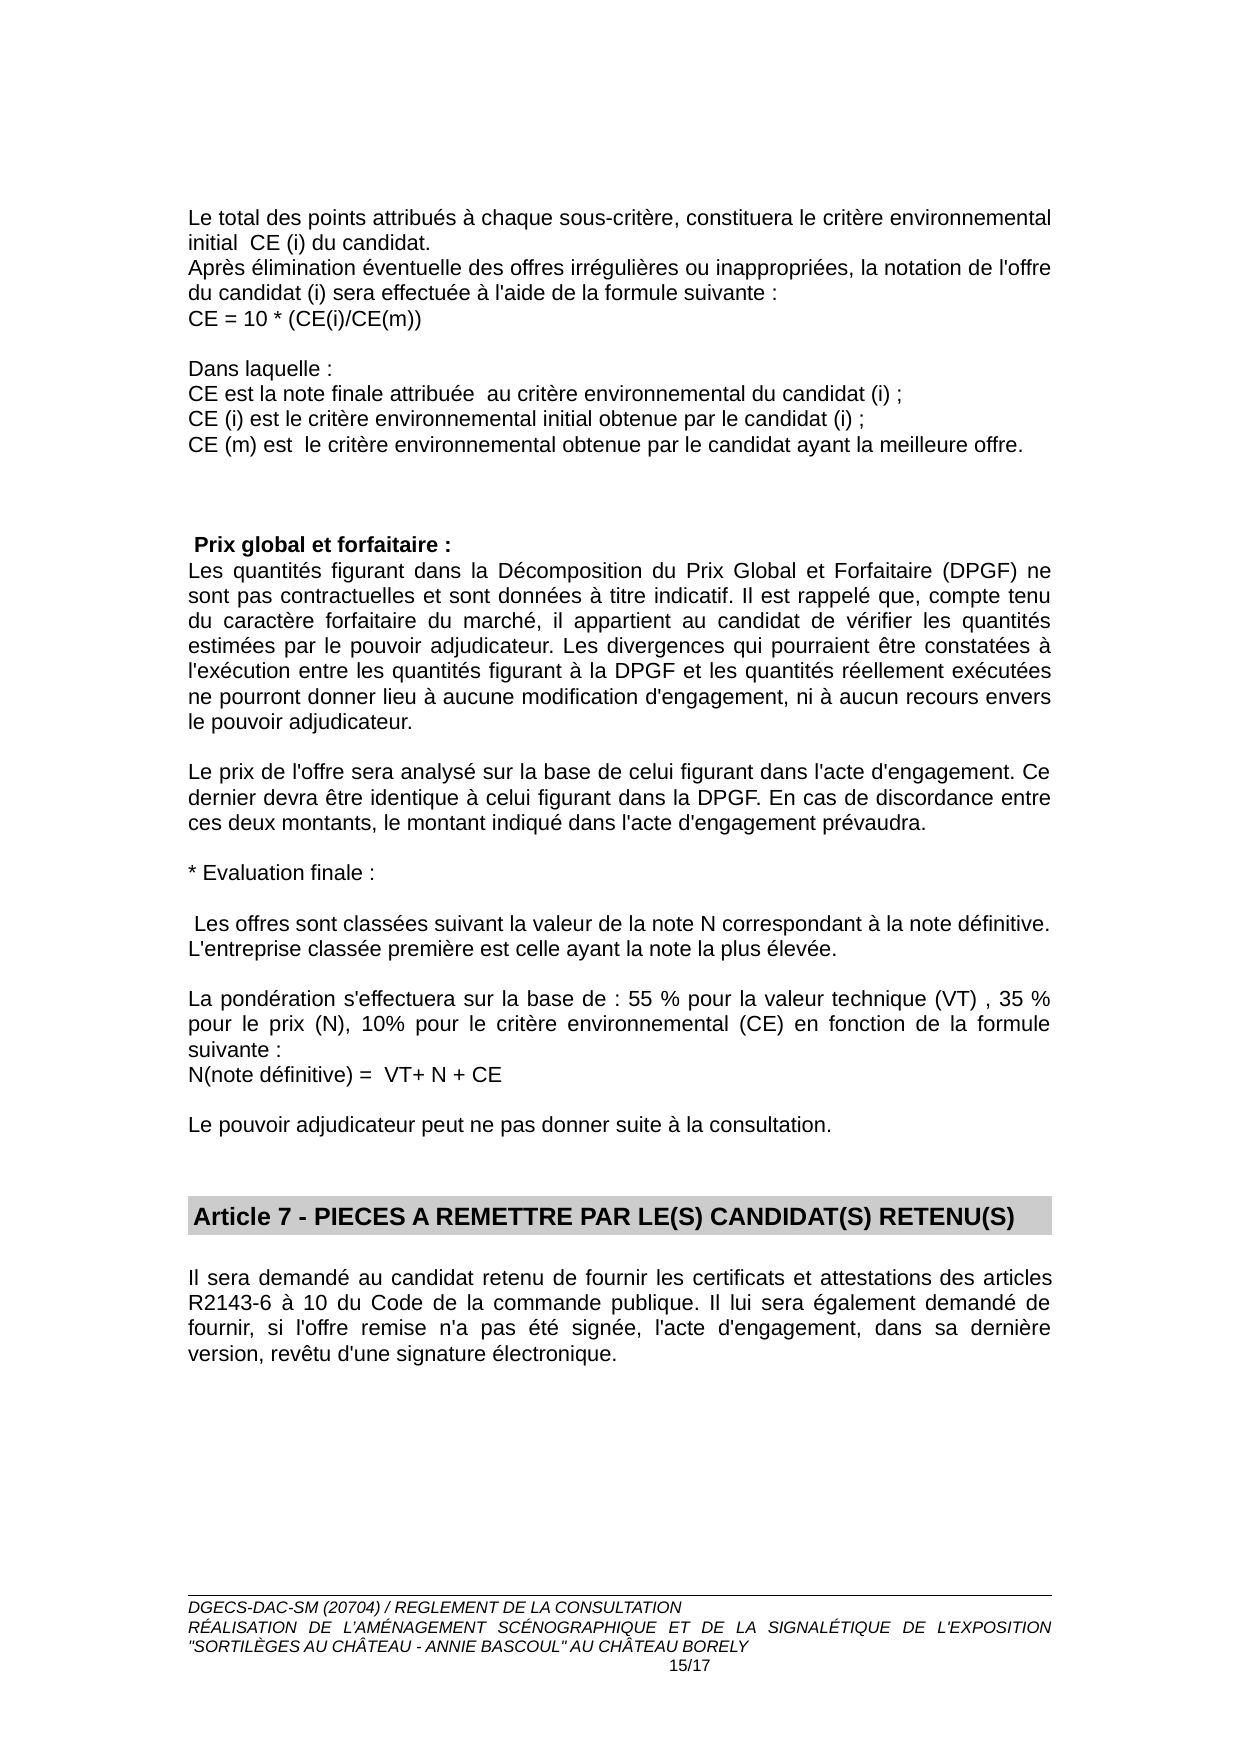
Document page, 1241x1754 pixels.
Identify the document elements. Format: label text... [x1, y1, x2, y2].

text CE est la note finale attribuée au critère environnemental du candidat (i) ; [188, 381, 1052, 406]
subtitle PIECES A REMETTRE PAR LE(S) CANDIDAT(S) RETENU(S) [190, 1199, 1050, 1233]
text Le total des points attribués à chaque sous-critère, constituera le critère environnemental initial CE (i) du candidat. [188, 204, 1052, 255]
text Après élimination éventuelle des offres irrégulières ou inappropriées, la notation de l'offre du candidat (i) sera effectuée à l'aide de la formule suivante : [188, 255, 1052, 305]
text CE (i) est le critère environnemental initial obtenue par le candidat (i) ; [188, 406, 1052, 431]
text Les quantités figurant dans la Décomposition du Prix Global et Forfaitaire (DPGF) ne sont pas contractuelles et sont données à titre indicatif. Il est rappelé que, compte tenu du caractère forfaitaire du marché, il appartient au candidat de vérifier les quantités estimées par le pouvoir adjudicateur. Les divergences qui pourraient être constatées à l'exécution entre les quantités figurant à la DPGF et les quantités réellement exécutées ne pourront donner lieu à aucune modification d'engagement, ni à aucun recours envers le pouvoir adjudicateur. [188, 557, 1052, 734]
text Le pouvoir adjudicateur peut ne pas donner suite à la consultation. [188, 1112, 1052, 1137]
text Prix global et forfaitaire : [188, 532, 1052, 557]
text Dans laquelle : [188, 356, 1052, 381]
text Les offres sont classées suivant la valeur de la note N correspondant à la note définitive. L'entreprise classée première est celle ayant la note la plus élevée. [188, 910, 1052, 961]
text Il sera demandé au candidat retenu de fournir les certificats et attestations des articles R2143-6 à 10 du Code de la commande publique. Il lui sera également demandé de fournir, si l'offre remise n'a pas été signée, l'acte d'engagement, dans sa dernière version, revêtu d'une signature électronique. [188, 1265, 1052, 1366]
text CE = 10 * (CE(i)/CE(m)) [188, 305, 1052, 331]
text * Evaluation finale : [188, 860, 1052, 885]
text Le prix de l'offre sera analysé sur la base de celui figurant dans l'acte d'engagement. Ce dernier devra être identique à celui figurant dans la DPGF. En cas de discordance entre ces deux montants, le montant indiqué dans l'acte d'engagement prévaudra. [188, 759, 1052, 835]
text N(note définitive) = VT+ N + CE [188, 1062, 1052, 1087]
text CE (m) est le critère environnemental obtenue par le candidat ayant la meilleure offre. [188, 431, 1052, 457]
text La pondération s'effectuera sur la base de : 55 % pour la valeur technique (VT) , 35 % pour le prix (N), 10% pour le critère environnemental (CE) en fonction de la formule suivante : [188, 986, 1052, 1062]
